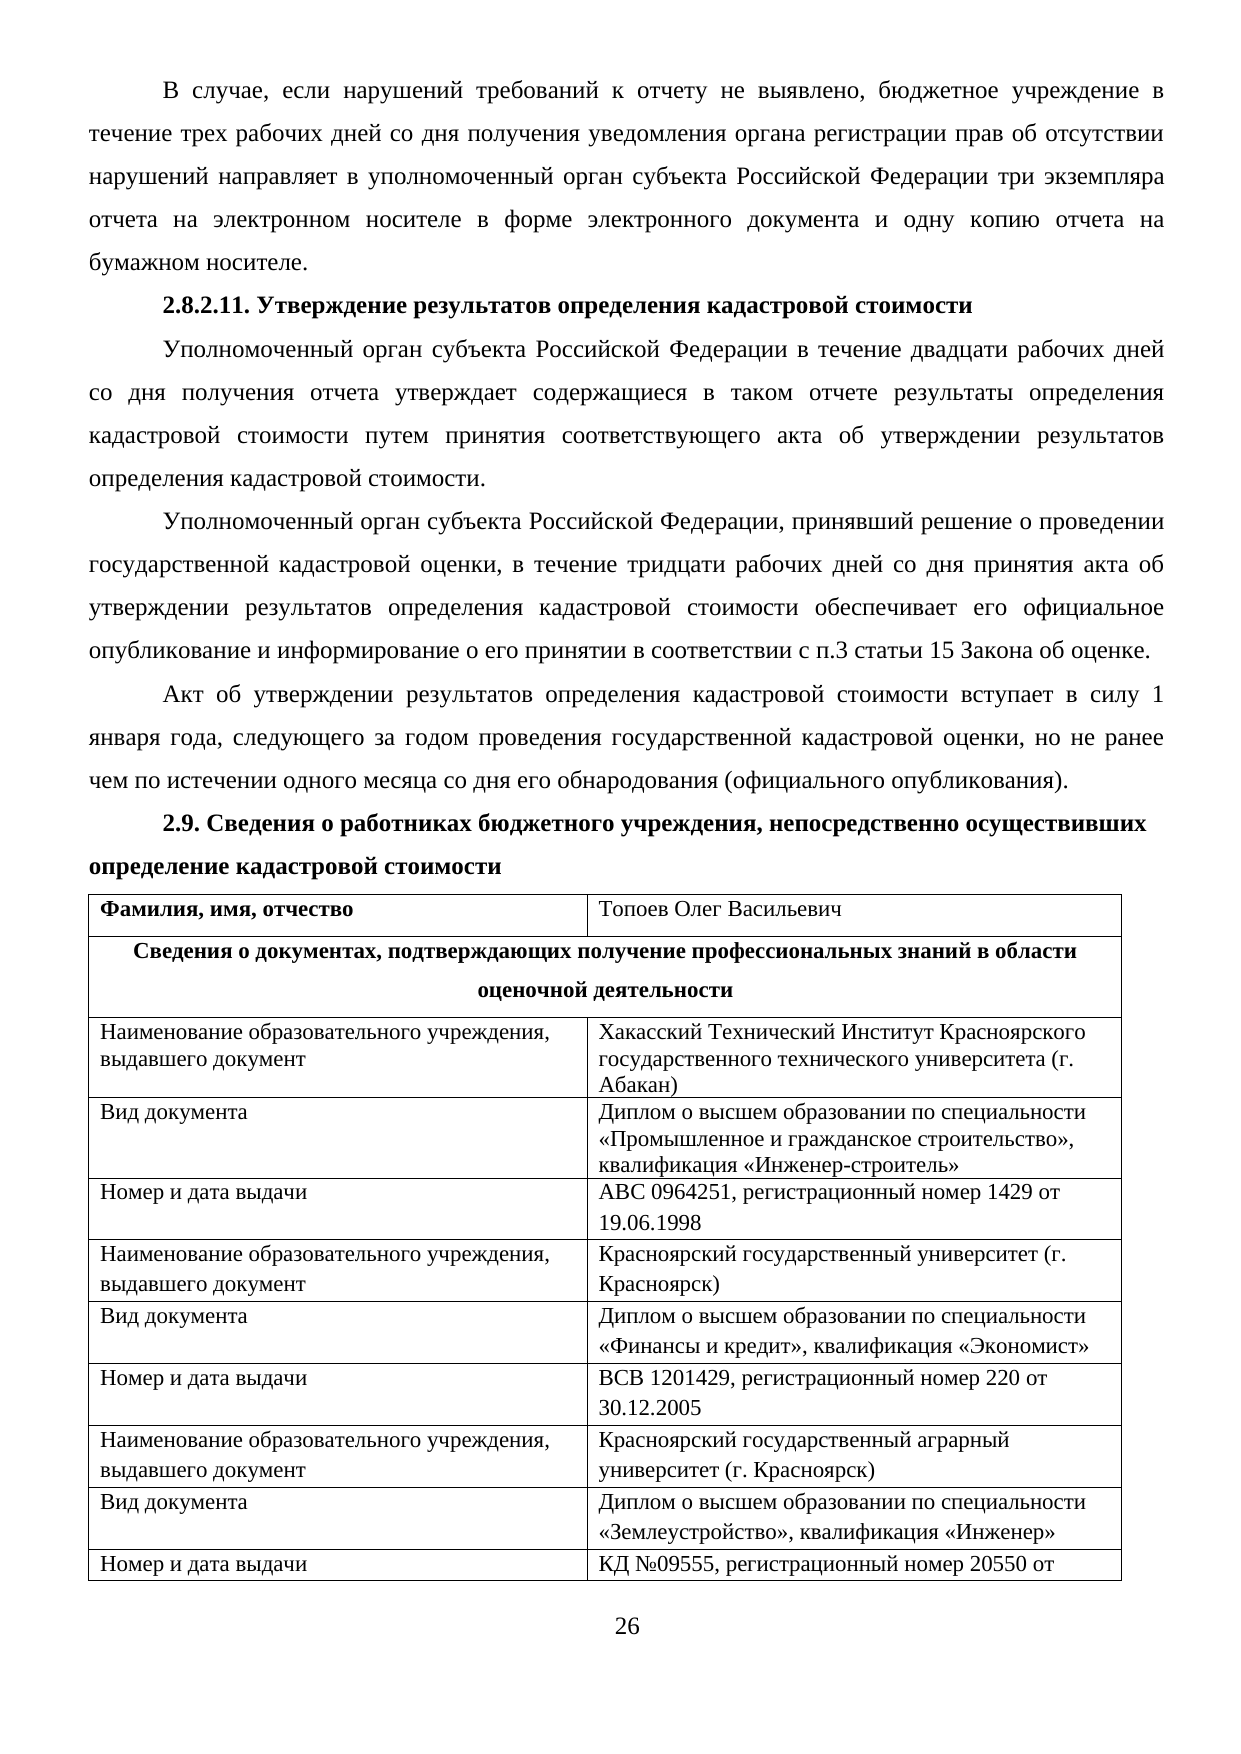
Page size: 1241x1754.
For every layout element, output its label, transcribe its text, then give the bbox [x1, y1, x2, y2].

text В случае, если нарушений требований к отчету не выявлено, бюджетное учреждение в течение трех рабочих дней со дня получения уведомления органа регистрации прав об отсутствии нарушений направляет в уполномоченный орган субъекта Российской Федерации три экземпляра отчета на электронном носителе в форме электронного документа и одну копию отчета на бумажном носителе. [89, 75, 1165, 276]
table_header Фамилия, имя, отчество [89, 895, 587, 936]
table_cell Номер и дата выдачи [89, 1550, 587, 1580]
table_cell Диплом о высшем образовании по специальности «Землеустройство», квалификация «Инженер» [588, 1488, 1121, 1549]
text Акт об утверждении результатов определения кадастровой стоимости вступает в силу 1 января года, следующего за годом проведения государственной кадастровой оценки, но не ранее чем по истечении одного месяца со дня его обнародования (официального опубликования). [89, 679, 1165, 794]
table_cell Вид документа [89, 1488, 587, 1549]
table_cell Вид документа [89, 1098, 587, 1177]
table_cell Сведения о документах, подтверждающих получение профессиональных знаний в области оценочной деятельности [89, 937, 1121, 1017]
table_cell Номер и дата выдачи [89, 1179, 587, 1239]
table_cell Вид документа [89, 1302, 587, 1363]
table_cell Красноярский государственный аграрный университет (г. Красноярск) [588, 1426, 1121, 1487]
text 2.9. Сведения о работниках бюджетного учреждения, непосредственно осуществивших определение кадастровой стоимости [89, 808, 1165, 880]
table_cell Наименование образовательного учреждения, выдавшего документ [89, 1426, 587, 1487]
table_cell ВСВ 1201429, регистрационный номер 220 от 30.12.2005 [588, 1364, 1121, 1425]
table_cell Красноярский государственный университет (г. Красноярск) [588, 1240, 1121, 1301]
table_cell Хакасский Технический Институт Красноярского государственного технического университета (г. Абакан) [588, 1018, 1121, 1097]
table_cell Диплом о высшем образовании по специальности «Промышленное и гражданское строительство», квалификация «Инженер-строитель» [588, 1098, 1121, 1177]
table_cell АВС 0964251, регистрационный номер 1429 от 19.06.1998 [588, 1179, 1121, 1239]
table_cell Наименование образовательного учреждения, выдавшего документ [89, 1018, 587, 1097]
table_cell Номер и дата выдачи [89, 1364, 587, 1425]
text Уполномоченный орган субъекта Российской Федерации в течение двадцати рабочих дней со дня получения отчета утверждает содержащиеся в таком отчете результаты определения кадастровой стоимости путем принятия соответствующего акта об утверждении результатов определения кадастровой стоимости. [89, 334, 1165, 492]
table_cell Наименование образовательного учреждения, выдавшего документ [89, 1240, 587, 1301]
text 2.8.2.11. Утверждение результатов определения кадастровой стоимости [89, 291, 1165, 319]
table_cell КД №09555, регистрационный номер 20550 от [588, 1550, 1121, 1580]
table_header Топоев Олег Васильевич [588, 895, 1121, 936]
table_cell Диплом о высшем образовании по специальности «Финансы и кредит», квалификация «Экономист» [588, 1302, 1121, 1363]
text Уполномоченный орган субъекта Российской Федерации, принявший решение о проведении государственной кадастровой оценки, в течение тридцати рабочих дней со дня принятия акта об утверждении результатов определения кадастровой стоимости обеспечивает его официальное опубликование и информирование о его принятии в соответствии с п.3 статьи 15 Закона об оценке. [89, 506, 1165, 664]
